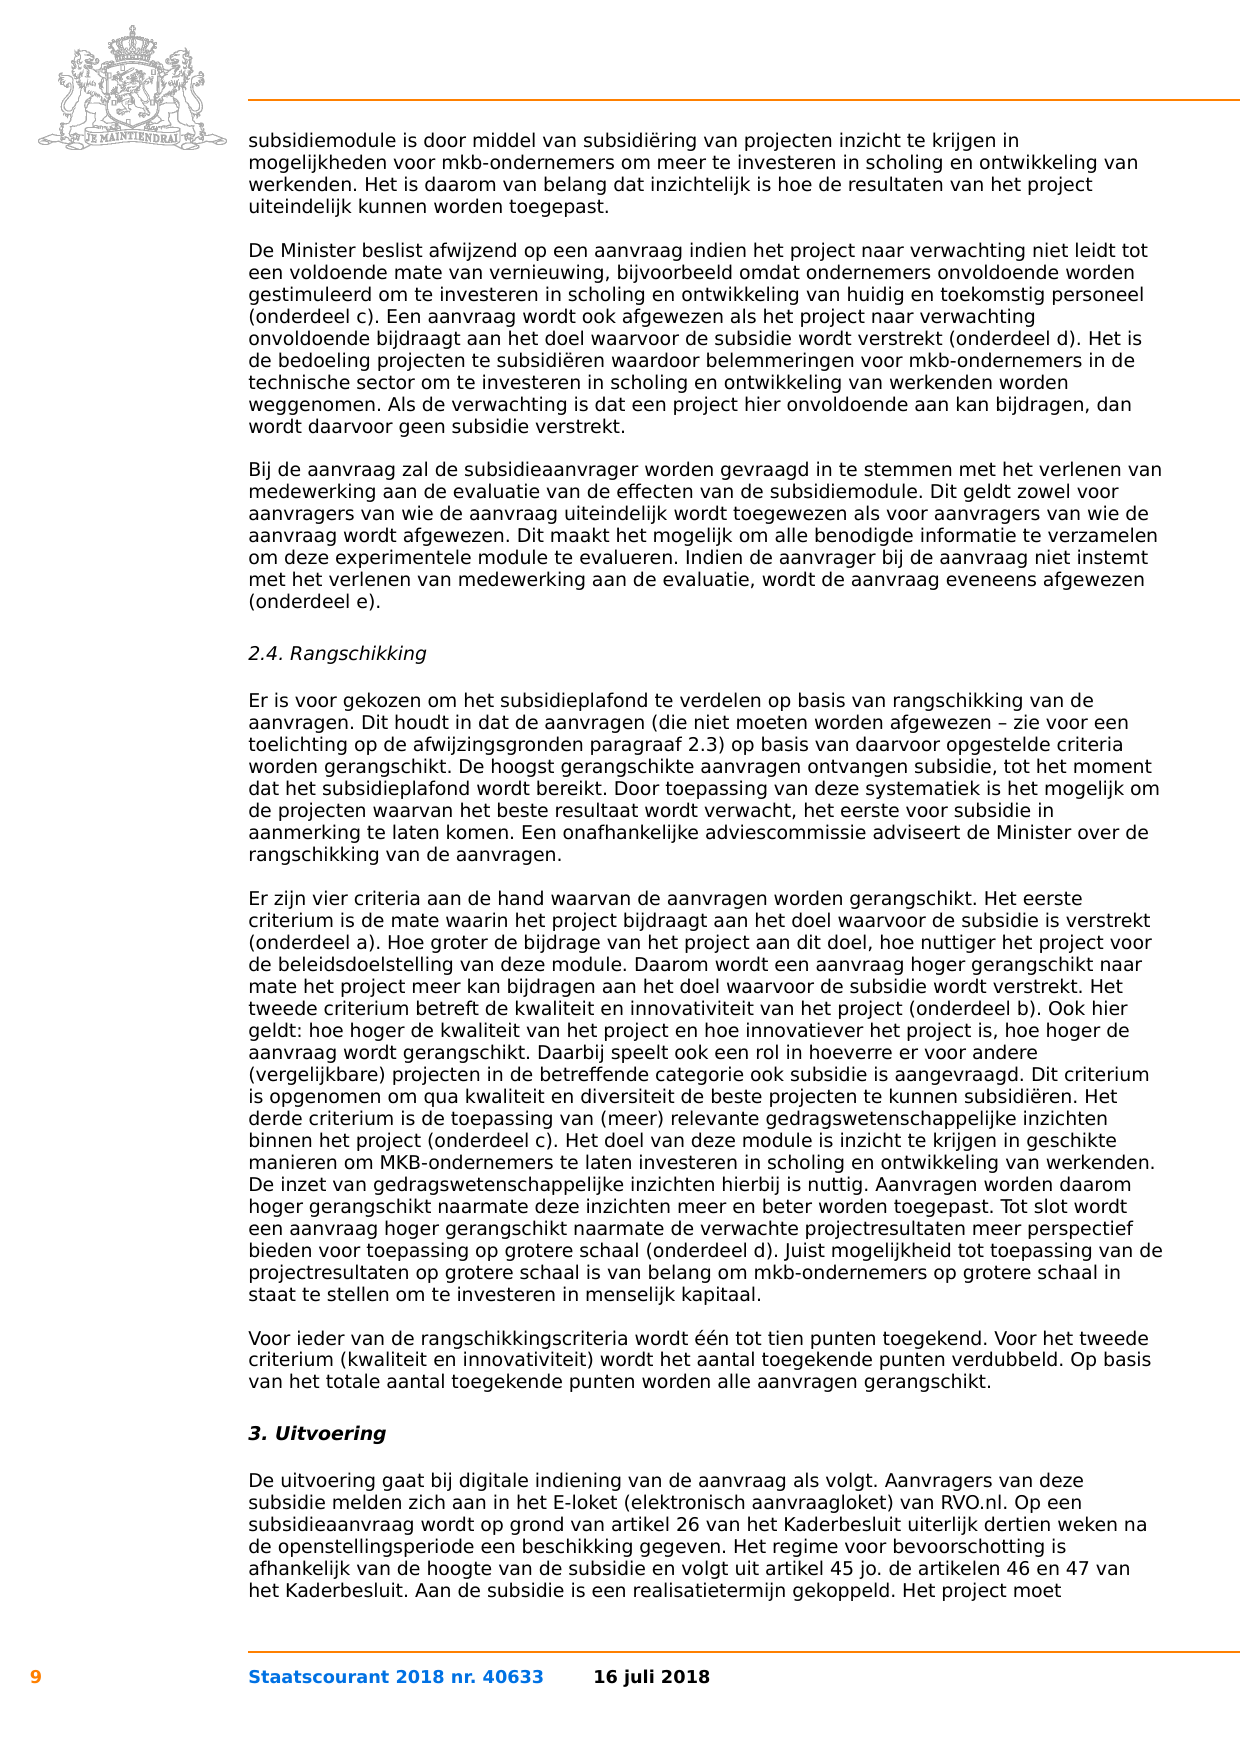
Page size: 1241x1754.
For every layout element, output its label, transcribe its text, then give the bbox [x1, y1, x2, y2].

subtitle 3. Uitvoering [248, 1423, 1163, 1445]
text Er zijn vier criteria aan de hand waarvan de aanvragen worden gerangschikt. Het eerste criterium is de mate waarin het project bijdraagt aan het doel waarvoor de subsidie is verstrekt (onderdeel a). Hoe groter de bijdrage van het project aan dit doel, hoe nuttiger het project voor de beleidsdoelstelling van deze module. Daarom wordt een aanvraag hoger gerangschikt naar mate het project meer kan bijdragen aan het doel waarvoor de subsidie wordt verstrekt. Het tweede criterium betreft de kwaliteit en innovativiteit van het project (onderdeel b). Ook hier geldt: hoe hoger de kwaliteit van het project en hoe innovatiever het project is, hoe hoger de aanvraag wordt gerangschikt. Daarbij speelt ook een rol in hoeverre er voor andere (vergelijkbare) projecten in de betreffende categorie ook subsidie is aangevraagd. Dit criterium is opgenomen om qua kwaliteit en diversiteit de beste projecten te kunnen subsidiëren. Het derde criterium is de toepassing van (meer) relevante gedragswetenschappelijke inzichten binnen het project (onderdeel c). Het doel van deze module is inzicht te krijgen in geschikte manieren om MKB-ondernemers te laten investeren in scholing en ontwikkeling van werkenden. De inzet van gedragswetenschappelijke inzichten hierbij is nuttig. Aanvragen worden daarom hoger gerangschikt naarmate deze inzichten meer en beter worden toegepast. Tot slot wordt een aanvraag hoger gerangschikt naarmate de verwachte projectresultaten meer perspectief bieden voor toepassing op grotere schaal (onderdeel d). Juist mogelijkheid tot toepassing van de projectresultaten op grotere schaal is van belang om mkb-ondernemers op grotere schaal in staat te stellen om te investeren in menselijk kapitaal. [248, 888, 1163, 1306]
text Er is voor gekozen om het subsidieplafond te verdelen op basis van rangschikking van de aanvragen. Dit houdt in dat de aanvragen (die niet moeten worden afgewezen – zie voor een toelichting op de afwijzingsgronden paragraaf 2.3) op basis van daarvoor opgestelde criteria worden gerangschikt. De hoogst gerangschikte aanvragen ontvangen subsidie, tot het moment dat het subsidieplafond wordt bereikt. Door toepassing van deze systematiek is het mogelijk om de projecten waarvan het beste resultaat wordt verwacht, het eerste voor subsidie in aanmerking te laten komen. Een onafhankelijke adviescommissie adviseert de Minister over de rangschikking van de aanvragen. [248, 690, 1163, 866]
text De uitvoering gaat bij digitale indiening van de aanvraag als volgt. Aanvragers van deze subsidie melden zich aan in het E-loket (elektronisch aanvraagloket) van RVO.nl. Op een subsidieaanvraag wordt op grond van artikel 26 van het Kaderbesluit uiterlijk dertien weken na de openstellingsperiode een beschikking gegeven. Het regime voor bevoorschotting is afhankelijk van de hoogte van de subsidie en volgt uit artikel 45 jo. de artikelen 46 en 47 van het Kaderbesluit. Aan de subsidie is een realisatietermijn gekoppeld. Het project moet [248, 1470, 1163, 1602]
text subsidiemodule is door middel van subsidiëring van projecten inzicht te krijgen in mogelijkheden voor mkb-ondernemers om meer te investeren in scholing en ontwikkeling van werkenden. Het is daarom van belang dat inzichtelijk is hoe de resultaten van het project uiteindelijk kunnen worden toegepast. [248, 130, 1163, 218]
text De Minister beslist afwijzend op een aanvraag indien het project naar verwachting niet leidt tot een voldoende mate van vernieuwing, bijvoorbeeld omdat ondernemers onvoldoende worden gestimuleerd om te investeren in scholing en ontwikkeling van huidig en toekomstig personeel (onderdeel c). Een aanvraag wordt ook afgewezen als het project naar verwachting onvoldoende bijdraagt aan het doel waarvoor de subsidie wordt verstrekt (onderdeel d). Het is de bedoeling projecten te subsidiëren waardoor belemmeringen voor mkb-ondernemers in de technische sector om te investeren in scholing en ontwikkeling van werkenden worden weggenomen. Als de verwachting is dat een project hier onvoldoende aan kan bijdragen, dan wordt daarvoor geen subsidie verstrekt. [248, 240, 1163, 437]
subtitle 2.4. Rangschikking [248, 643, 1163, 665]
text Bij de aanvraag zal de subsidieaanvrager worden gevraagd in te stemmen met het verlenen van medewerking aan de evaluatie van de effecten van de subsidiemodule. Dit geldt zowel voor aanvragers van wie de aanvraag uiteindelijk wordt toegewezen als voor aanvragers van wie de aanvraag wordt afgewezen. Dit maakt het mogelijk om alle benodigde informatie te verzamelen om deze experimentele module te evalueren. Indien de aanvrager bij de aanvraag niet instemt met het verlenen van medewerking aan de evaluatie, wordt de aanvraag eveneens afgewezen (onderdeel e). [248, 459, 1163, 613]
text Voor ieder van de rangschikkingscriteria wordt één tot tien punten toegekend. Voor het tweede criterium (kwaliteit en innovativiteit) wordt het aantal toegekende punten verdubbeld. Op basis van het totale aantal toegekende punten worden alle aanvragen gerangschikt. [248, 1327, 1163, 1393]
picture [38, 25, 227, 150]
